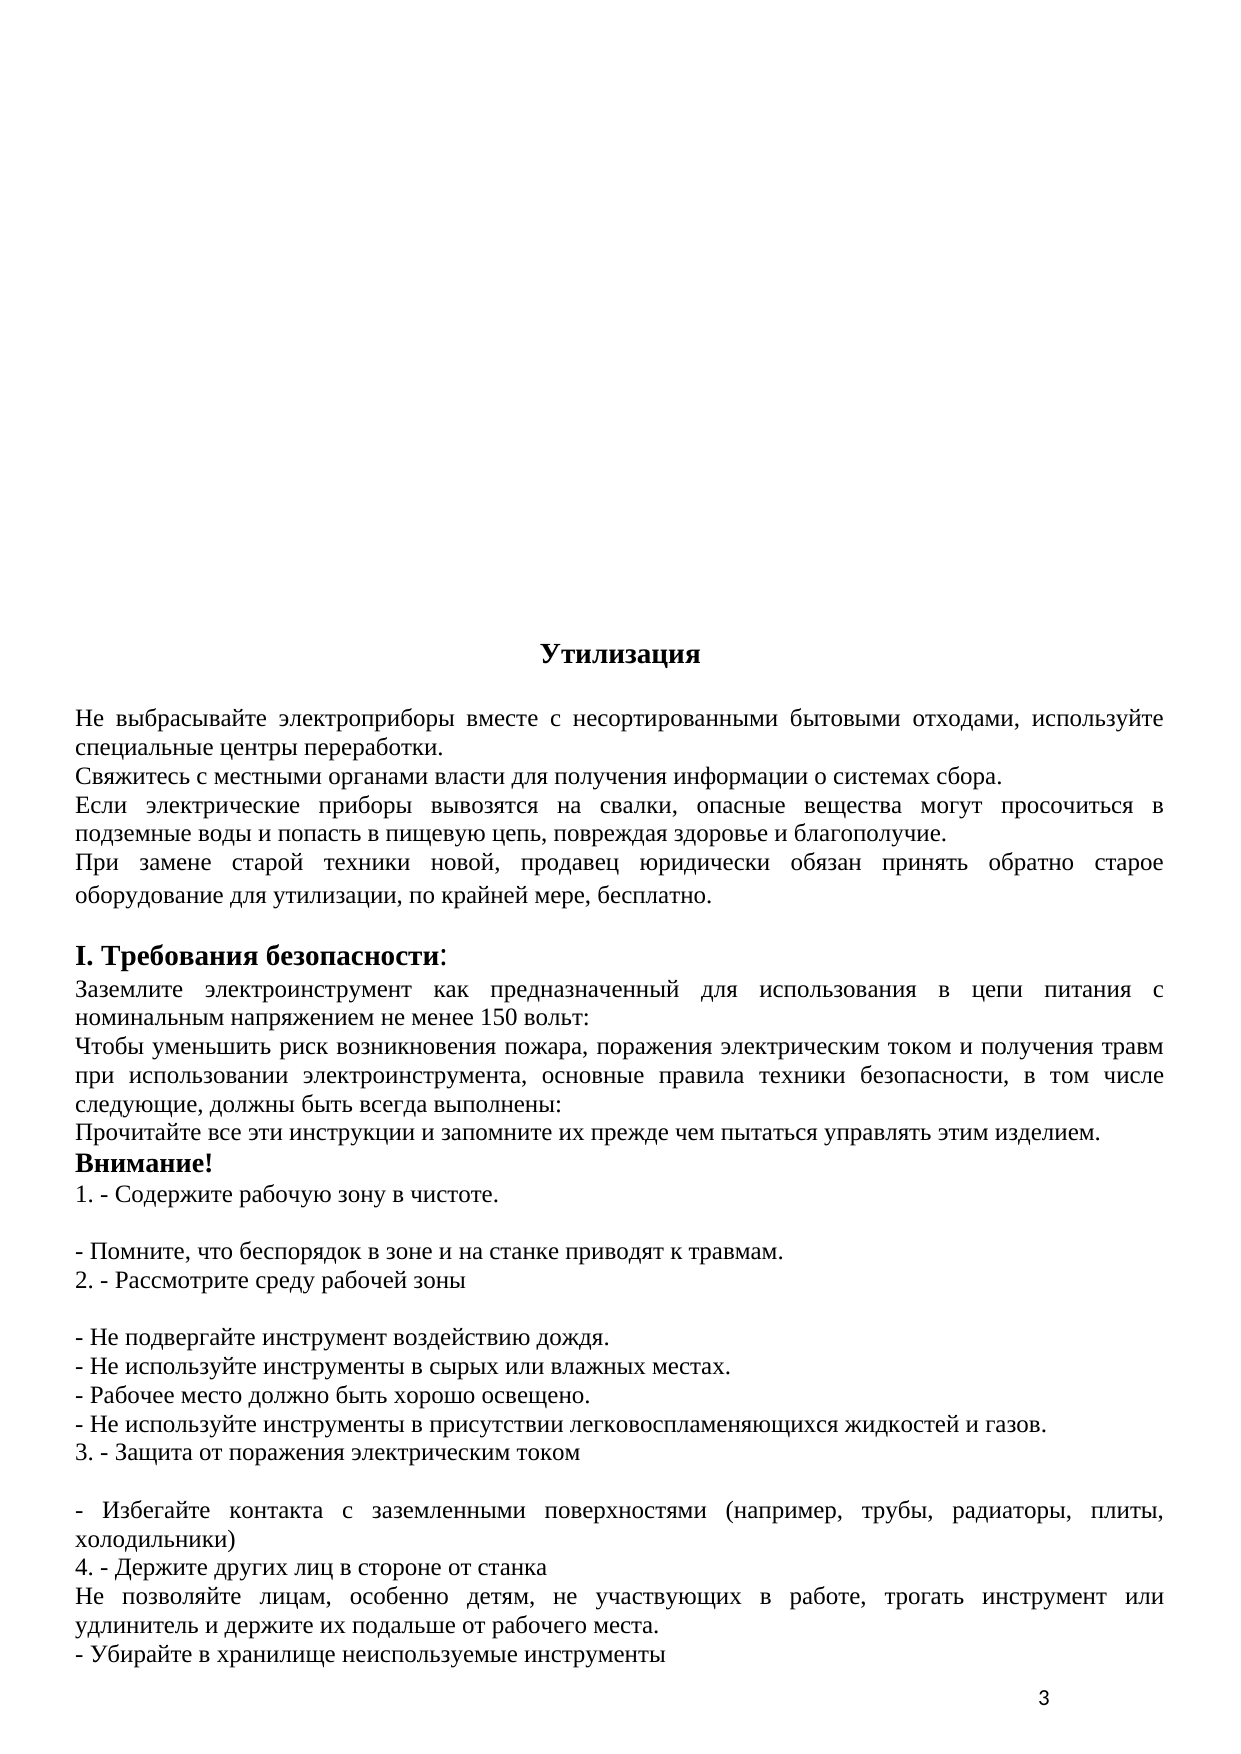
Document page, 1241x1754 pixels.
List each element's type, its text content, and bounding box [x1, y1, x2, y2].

text Внимание! [75, 1146, 1165, 1179]
text Не выбрасывайте электроприборы вместе с несортированными бытовыми отходами, используйте специальные центры переработки. [75, 703, 1165, 761]
text - Помните, что беспорядок в зоне и на станке приводят к травмам. [75, 1236, 1165, 1265]
text Чтобы уменьшить риск возникновения пожара, поражения электрическим током и получения травм при использовании электроинструмента, основные правила техники безопасности, в том числе следующие, должны быть всегда выполнены: [75, 1031, 1165, 1117]
text - Избегайте контакта с заземленными поверхностями (например, трубы, радиаторы, плиты, холодильники) [75, 1495, 1165, 1552]
text Не позволяйте лицам, особенно детям, не участвующих в работе, трогать инструмент или удлинитель и держите их подальше от рабочего места. [75, 1581, 1165, 1639]
text - Убирайте в хранилище неиспользуемые инструменты [75, 1639, 1165, 1667]
text - Не используйте инструменты в сырых или влажных местах. [75, 1351, 1165, 1380]
text 3. - Защита от поражения электрическим током [75, 1437, 1165, 1466]
text 2. - Рассмотрите среду рабочей зоны [75, 1265, 1165, 1294]
text 1. - Содержите рабочую зону в чистоте. [75, 1179, 1165, 1207]
text Прочитайте все эти инструкции и запомните их прежде чем пытаться управлять этим изделием. [75, 1117, 1165, 1146]
text Заземлите электроинструмент как предназначенный для использования в цепи питания с номинальным напряжением не менее 150 вольт: [75, 974, 1165, 1031]
text Утилизация [75, 636, 1165, 670]
text - Рабочее место должно быть хорошо освещено. [75, 1380, 1165, 1409]
text - Не используйте инструменты в присутствии легковоспламеняющихся жидкостей и газов. [75, 1409, 1165, 1437]
text - Не подвергайте инструмент воздействию дождя. [75, 1322, 1165, 1351]
text При замене старой техники новой, продавец юридически обязан принять обратно старое оборудование для утилизации, по крайней мере, бесплатно. [75, 847, 1165, 909]
text Свяжитесь с местными органами власти для получения информации о системах сбора. [75, 761, 1165, 790]
text 4. - Держите других лиц в стороне от станка [75, 1552, 1165, 1581]
text I. Требования безопасности: [75, 934, 1165, 974]
text Если электрические приборы вывозятся на свалки, опасные вещества могут просочиться в подземные воды и попасть в пищевую цепь, повреждая здоровье и благополучие. [75, 790, 1165, 847]
